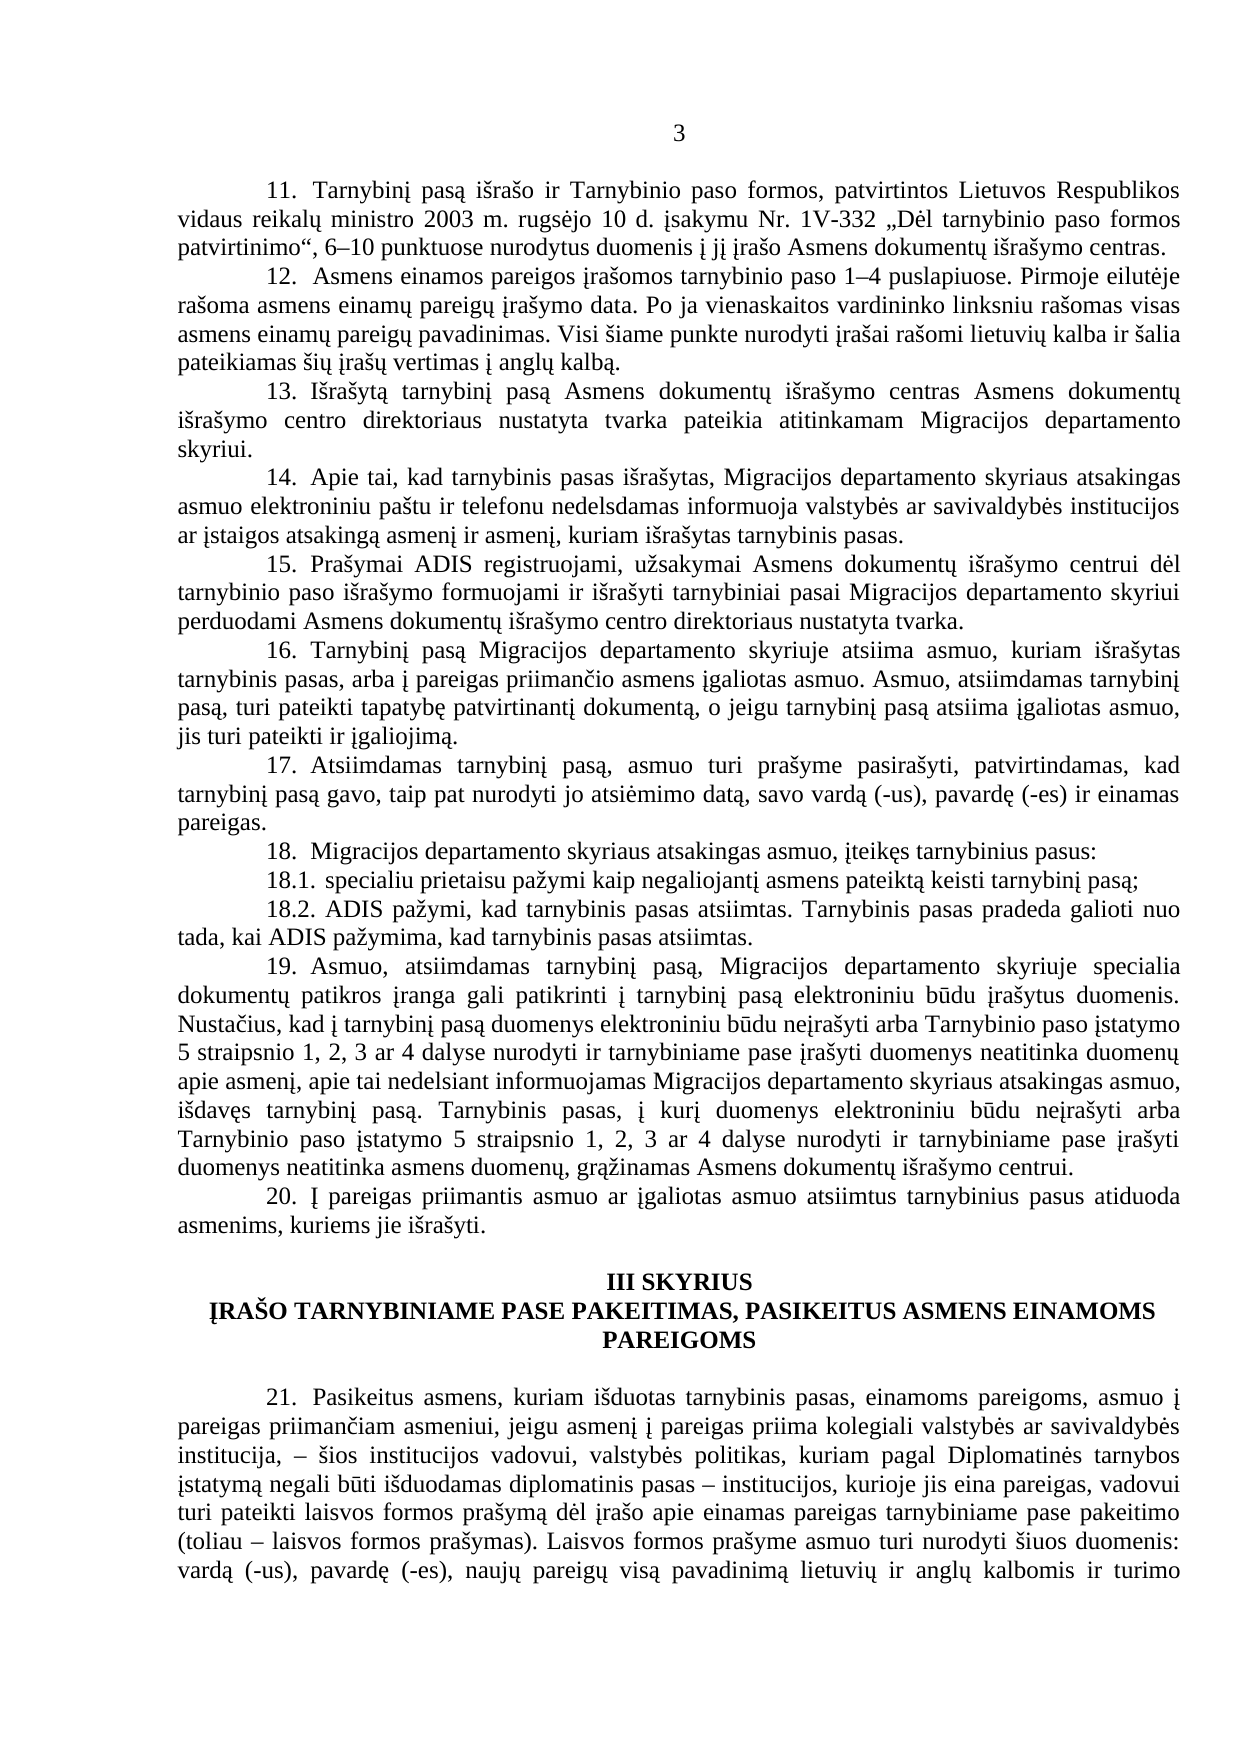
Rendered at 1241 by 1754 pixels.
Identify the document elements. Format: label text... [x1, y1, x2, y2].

text 17. Atsiimdamas tarnybinį pasą, asmuo turi prašyme pasirašyti, patvirtindamas, kad tarnybinį pasą gavo, taip pat nurodyti jo atsiėmimo datą, savo vardą (-us), pavardę (-es) ir einamas pareigas. [177, 750, 1181, 836]
text 19. Asmuo, atsiimdamas tarnybinį pasą, Migracijos departamento skyriuje specialia dokumentų patikros įranga gali patikrinti į tarnybinį pasą elektroniniu būdu įrašytus duomenis. Nustačius, kad į tarnybinį pasą duomenys elektroniniu būdu neįrašyti arba Tarnybinio paso įstatymo 5 straipsnio 1, 2, 3 ar 4 dalyse nurodyti ir tarnybiniame pase įrašyti duomenys neatitinka duomenų apie asmenį, apie tai nedelsiant informuojamas Migracijos departamento skyriaus atsakingas asmuo, išdavęs tarnybinį pasą. Tarnybinis pasas, į kurį duomenys elektroniniu būdu neįrašyti arba Tarnybinio paso įstatymo 5 straipsnio 1, 2, 3 ar 4 dalyse nurodyti ir tarnybiniame pase įrašyti duomenys neatitinka asmens duomenų, grąžinamas Asmens dokumentų išrašymo centrui. [177, 951, 1181, 1181]
text 18. Migracijos departamento skyriaus atsakingas asmuo, įteikęs tarnybinius pasus: [177, 836, 1181, 865]
text 11. Tarnybinį pasą išrašo ir Tarnybinio paso formos, patvirtintos Lietuvos Respublikos vidaus reikalų ministro 2003 m. rugsėjo 10 d. įsakymu Nr. 1V-332 „Dėl tarnybinio paso formos patvirtinimo“, 6–10 punktuose nurodytus duomenis į jį įrašo Asmens dokumentų išrašymo centras. [177, 175, 1181, 261]
text 16. Tarnybinį pasą Migracijos departamento skyriuje atsiima asmuo, kuriam išrašytas tarnybinis pasas, arba į pareigas priimančio asmens įgaliotas asmuo. Asmuo, atsiimdamas tarnybinį pasą, turi pateikti tapatybę patvirtinantį dokumentą, o jeigu tarnybinį pasą atsiima įgaliotas asmuo, jis turi pateikti ir įgaliojimą. [177, 635, 1181, 750]
text 18.2. ADIS pažymi, kad tarnybinis pasas atsiimtas. Tarnybinis pasas pradeda galioti nuo tada, kai ADIS pažymima, kad tarnybinis pasas atsiimtas. [177, 894, 1181, 951]
text 14. Apie tai, kad tarnybinis pasas išrašytas, Migracijos departamento skyriaus atsakingas asmuo elektroniniu paštu ir telefonu nedelsdamas informuoja valstybės ar savivaldybės institucijos ar įstaigos atsakingą asmenį ir asmenį, kuriam išrašytas tarnybinis pasas. [177, 462, 1181, 549]
text 20. Į pareigas priimantis asmuo ar įgaliotas asmuo atsiimtus tarnybinius pasus atiduoda asmenims, kuriems jie išrašyti. [177, 1181, 1181, 1239]
text 15. Prašymai ADIS registruojami, užsakymai Asmens dokumentų išrašymo centrui dėl tarnybinio paso išrašymo formuojami ir išrašyti tarnybiniai pasai Migracijos departamento skyriui perduodami Asmens dokumentų išrašymo centro direktoriaus nustatyta tvarka. [177, 549, 1181, 635]
text 21. Pasikeitus asmens, kuriam išduotas tarnybinis pasas, einamoms pareigoms, asmuo į pareigas priimančiam asmeniui, jeigu asmenį į pareigas priima kolegiali valstybės ar savivaldybės institucija, – šios institucijos vadovui, valstybės politikas, kuriam pagal Diplomatinės tarnybos įstatymą negali būti išduodamas diplomatinis pasas – institucijos, kurioje jis eina pareigas, vadovui turi pateikti laisvos formos prašymą dėl įrašo apie einamas pareigas tarnybiniame pase pakeitimo (toliau – laisvos formos prašymas). Laisvos formos prašyme asmuo turi nurodyti šiuos duomenis: vardą (-us), pavardę (-es), naujų pareigų visą pavadinimą lietuvių ir anglų kalbomis ir turimo [177, 1382, 1181, 1584]
text III SKYRIUS [177, 1267, 1181, 1296]
text 13. Išrašytą tarnybinį pasą Asmens dokumentų išrašymo centras Asmens dokumentų išrašymo centro direktoriaus nustatyta tvarka pateikia atitinkamam Migracijos departamento skyriui. [177, 376, 1181, 462]
text ĮRAŠO TARNYBINIAME PASE PAKEITIMAS, PASIKEITUS ASMENS EINAMOMS PAREIGOMS [177, 1296, 1181, 1354]
text 12. Asmens einamos pareigos įrašomos tarnybinio paso 1–4 puslapiuose. Pirmoje eilutėje rašoma asmens einamų pareigų įrašymo data. Po ja vienaskaitos vardininko linksniu rašomas visas asmens einamų pareigų pavadinimas. Visi šiame punkte nurodyti įrašai rašomi lietuvių kalba ir šalia pateikiamas šių įrašų vertimas į anglų kalbą. [177, 261, 1181, 376]
text 18.1. specialiu prietaisu pažymi kaip negaliojantį asmens pateiktą keisti tarnybinį pasą; [177, 865, 1181, 894]
